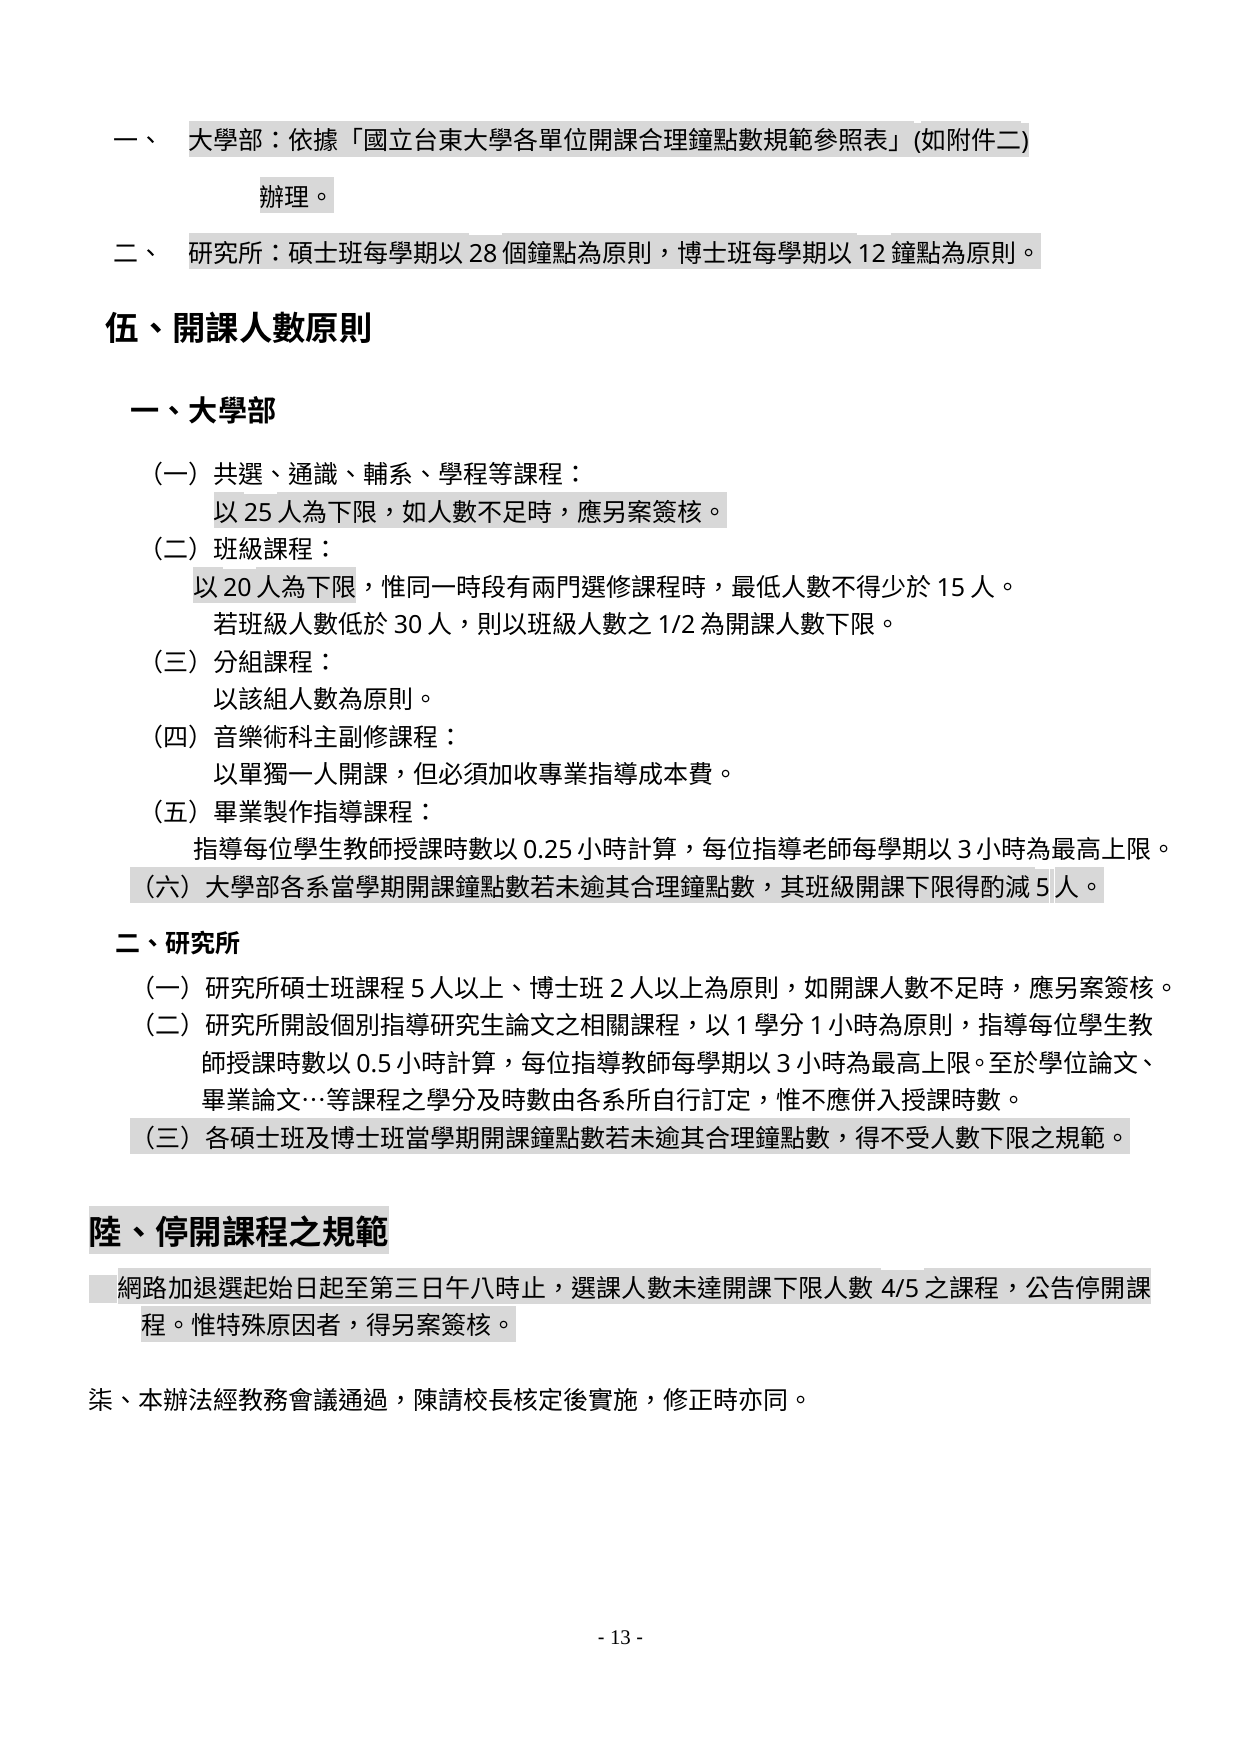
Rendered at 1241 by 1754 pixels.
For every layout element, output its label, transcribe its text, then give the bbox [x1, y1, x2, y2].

text 以25人為下限，如人數不足時，應另案簽核。 [89, 491, 1157, 529]
list 研究所：碩士班每學期以28個鐘點為原則，博士班每學期以12鐘點為原則。 [57, 233, 1152, 270]
text （二）班級課程： [89, 529, 1157, 566]
text 柒、本辦法經教務會議通過，陳請校長核定後實施，修正時亦同。 [89, 1380, 1152, 1418]
text （六）大學部各系當學期開課鐘點數若未逾其合理鐘點數，其班級開課下限得酌減5人。 [130, 866, 1157, 904]
text 二、研究所 [26, 923, 1152, 960]
text 網路加退選起始日起至第三日午八時止，選課人數未達開課下限人數4/5之課程，公告停開課程。惟特殊原因者，得另案簽核。 [89, 1268, 1152, 1343]
text （四）音樂術科主副修課程： [89, 716, 1157, 754]
text （五）畢業製作指導課程： [89, 791, 1157, 829]
list 大學部：依據「國立台東大學各單位開課合理鐘點數規範參照表」(如附件二) [114, 120, 1152, 158]
text 以該組人數為原則。 [89, 679, 1157, 716]
text 以單獨一人開課，但必須加收專業指導成本費。 [89, 754, 1157, 791]
text （三）各碩士班及博士班當學期開課鐘點數若未逾其合理鐘點數，得不受人數下限之規範。 [130, 1118, 1157, 1155]
text （一）共選、通識、輔系、學程等課程： [89, 454, 1157, 491]
text 指導每位學生教師授課時數以0.25小時計算，每位指導老師每學期以3小時為最高上限。 [193, 829, 1157, 866]
text 若班級人數低於30人，則以班級人數之1/2為開課人數下限。 [89, 604, 1157, 641]
text 辦理。 [109, 176, 1152, 214]
text 以20人為下限，惟同一時段有兩門選修課程時，最低人數不得少於15人。 [193, 566, 1157, 604]
text 陸、停開課程之規範 [89, 1193, 1152, 1268]
text （二）研究所開設個別指導研究生論文之相關課程，以1學分1小時為原則，指導每位學生教師授課時數以0.5小時計算，每位指導教師每學期以3小時為最高上限。至於學位論文、畢業論文…等課程之學分及時數由各系所自行訂定，惟不應併入授課時數。 [130, 1005, 1157, 1118]
text （三）分組課程： [89, 641, 1157, 679]
text 一、大學部 [26, 371, 1152, 446]
text （一）研究所碩士班課程5人以上、博士班2人以上為原則，如開課人數不足時，應另案簽核。 [130, 968, 1157, 1005]
text 伍、開課人數原則 [26, 289, 1152, 364]
